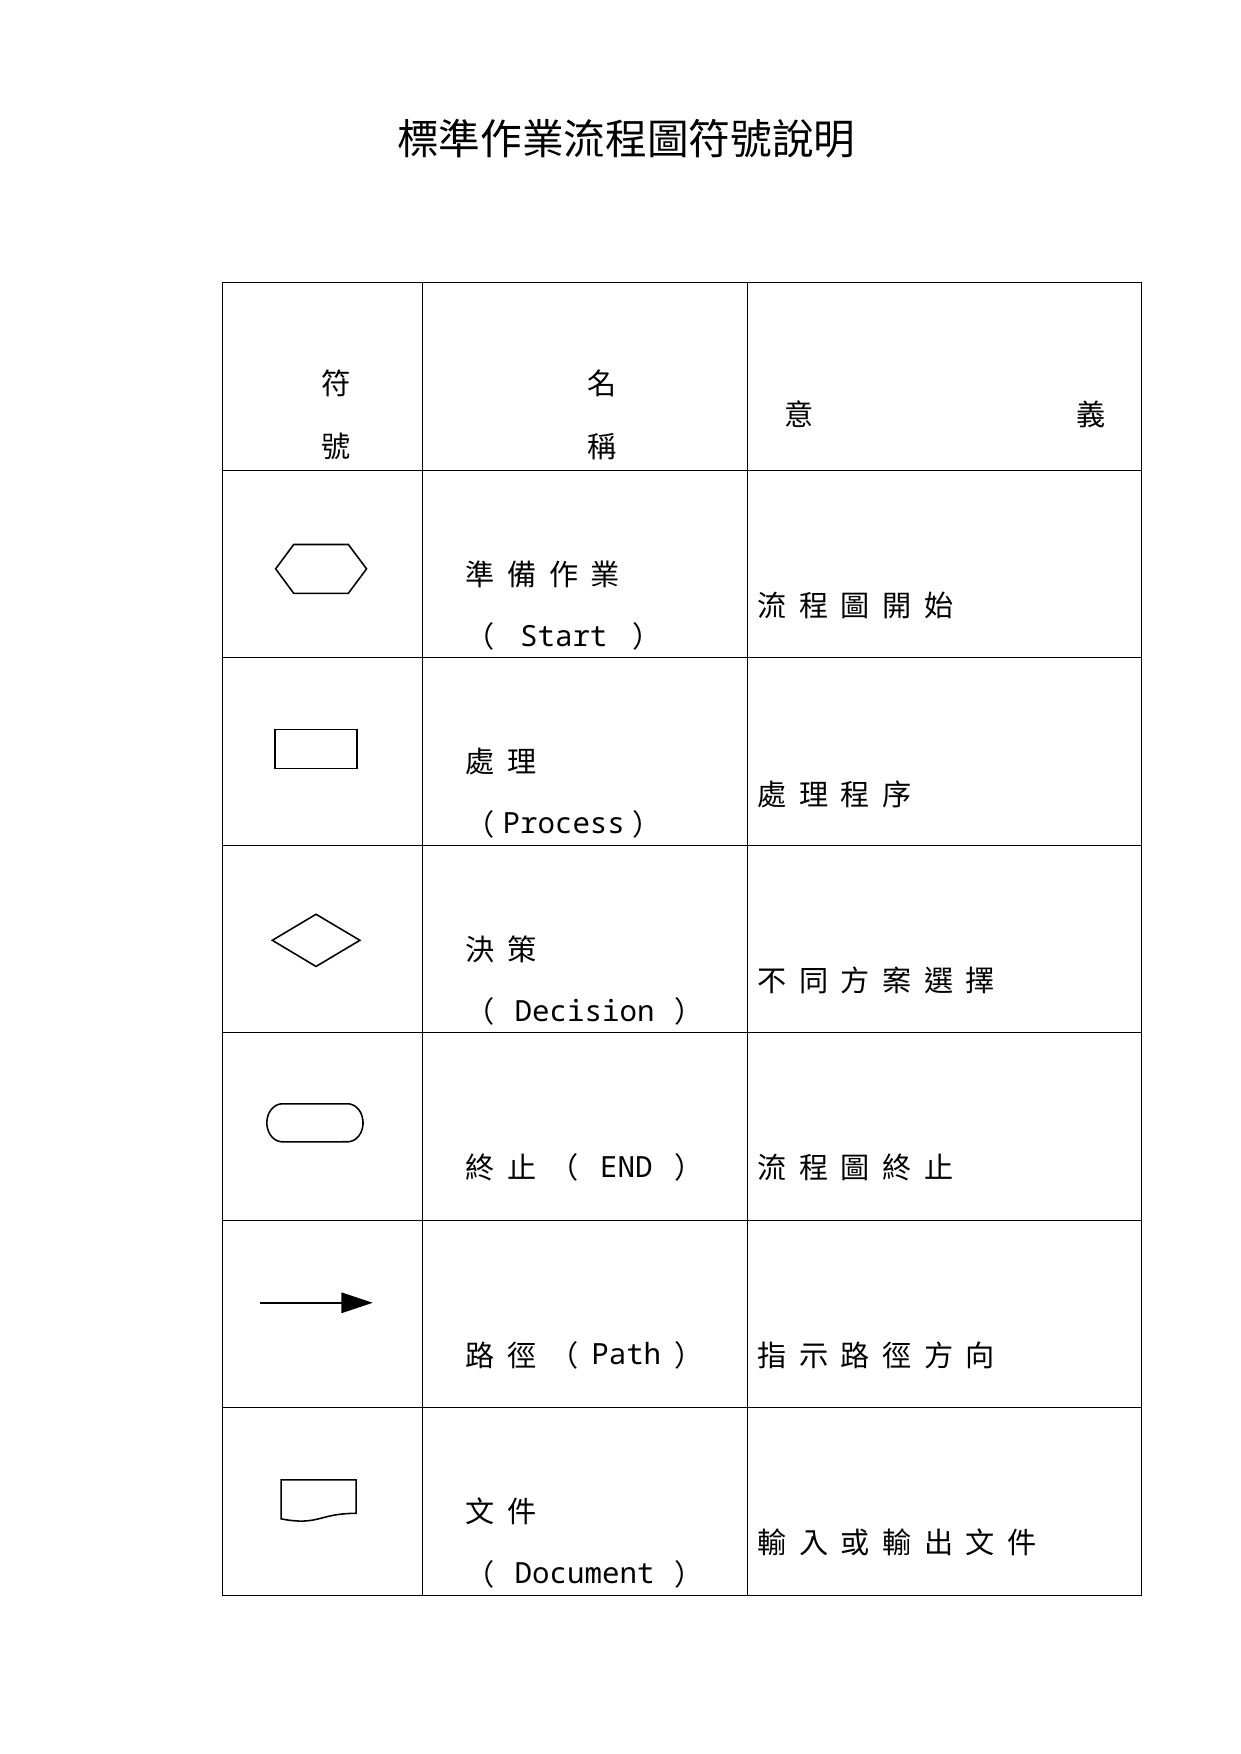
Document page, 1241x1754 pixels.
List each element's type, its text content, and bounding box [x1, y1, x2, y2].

table_cell [223, 1033, 422, 1219]
table_cell 文件（Document） [423, 1408, 747, 1594]
table_cell [223, 846, 422, 1032]
table_header 意 義 [748, 283, 1141, 469]
table_cell 流程圖開始 [748, 471, 1141, 657]
table_cell 處理（Process） [423, 658, 747, 844]
table_cell 路徑（Path） [423, 1221, 747, 1407]
text 標準作業流程圖符號說明 [126, 94, 1126, 157]
table_header 符 號 [223, 283, 422, 469]
table_cell 處理程序 [748, 658, 1141, 844]
table_cell [223, 471, 422, 657]
table_cell 準備作業（Start） [423, 471, 747, 657]
table_cell 流程圖終止 [748, 1033, 1141, 1219]
table_cell 不同方案選擇 [748, 846, 1141, 1032]
table_cell 輸入或輸出文件 [748, 1408, 1141, 1594]
table_cell [223, 658, 422, 844]
table_cell [223, 1408, 422, 1594]
table_header 名 稱 [423, 283, 747, 469]
table_cell 終止（END） [423, 1033, 747, 1219]
table_cell 決策（Decision） [423, 846, 747, 1032]
table_cell [223, 1221, 422, 1407]
table_cell 指示路徑方向 [748, 1221, 1141, 1407]
